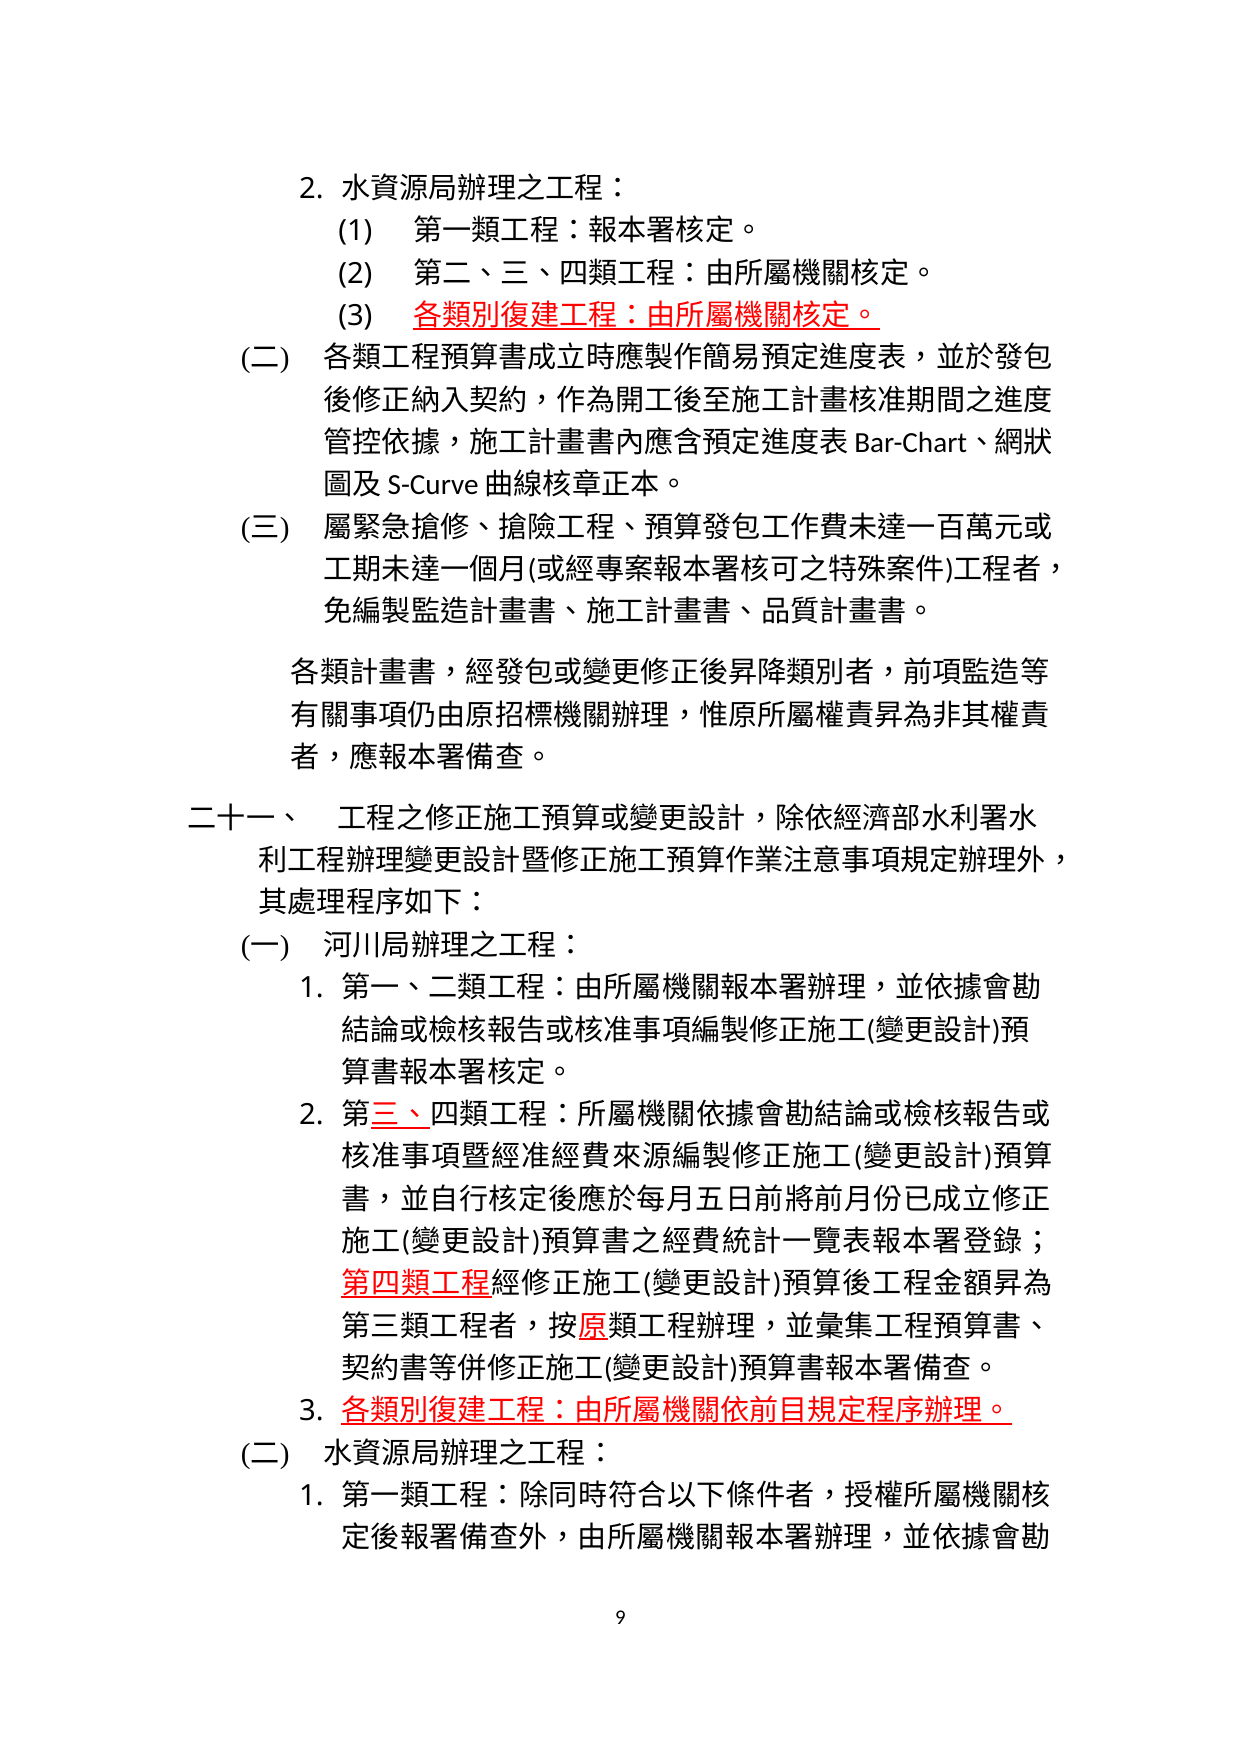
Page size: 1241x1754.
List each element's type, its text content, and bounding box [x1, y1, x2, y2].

list 河川局辦理之工程： [241, 921, 1053, 964]
list 水資源局辦理之工程： [241, 1429, 1053, 1471]
list 第一類工程：報本署核定。 [338, 207, 1053, 249]
list 各類別復建工程：由所屬機關核定。 [338, 292, 1053, 334]
list 工程之修正施工預算或變更設計，除依經濟部水利署水利工程辦理變更設計暨修正施工預算作業注意事項規定辦理外，其處理程序如下： [187, 794, 1053, 921]
list 第二、三、四類工程：由所屬機關核定。 [338, 249, 1053, 292]
list 屬緊急搶修、搶險工程、預算發包工作費未達一百萬元或工期未達一個月(或經專案報本署核可之特殊案件)工程者，免編製監造計畫書、施工計畫書、品質計畫書。 [241, 503, 1053, 630]
list 第一、二類工程：由所屬機關報本署辦理，並依據會勘結論或檢核報告或核准事項編製修正施工(變更設計)預算書報本署核定。 [323, 964, 1053, 1091]
list 水資源局辦理之工程： [323, 164, 1053, 207]
list 第三、四類工程：所屬機關依據會勘結論或檢核報告或核准事項暨經准經費來源編製修正施工(變更設計)預算書，並自行核定後應於每月五日前將前月份已成立修正施工(變更設計)預算書之經費統計一覽表報本署登錄；第四類工程經修正施工(變更設計)預算後工程金額昇為第三類工程者，按原類工程辦理，並彙集工程預算書、契約書等併修正施工(變更設計)預算書報本署備查。 [323, 1091, 1053, 1387]
list 各類工程預算書成立時應製作簡易預定進度表，並於發包後修正納入契約，作為開工後至施工計畫核准期間之進度管控依據，施工計畫書內應含預定進度表Bar-Chart、網狀圖及S-Curve曲線核章正本。 [241, 334, 1053, 503]
list 各類別復建工程：由所屬機關依前目規定程序辦理。 [323, 1387, 1053, 1429]
text 各類計畫書，經發包或變更修正後昇降類別者，前項監造等有關事項仍由原招標機關辦理，惟原所屬權責昇為非其權責者，應報本署備查。 [291, 649, 1053, 776]
list 第一類工程：除同時符合以下條件者，授權所屬機關核定後報署備查外，由所屬機關報本署辦理，並依據會勘 [323, 1471, 1053, 1556]
